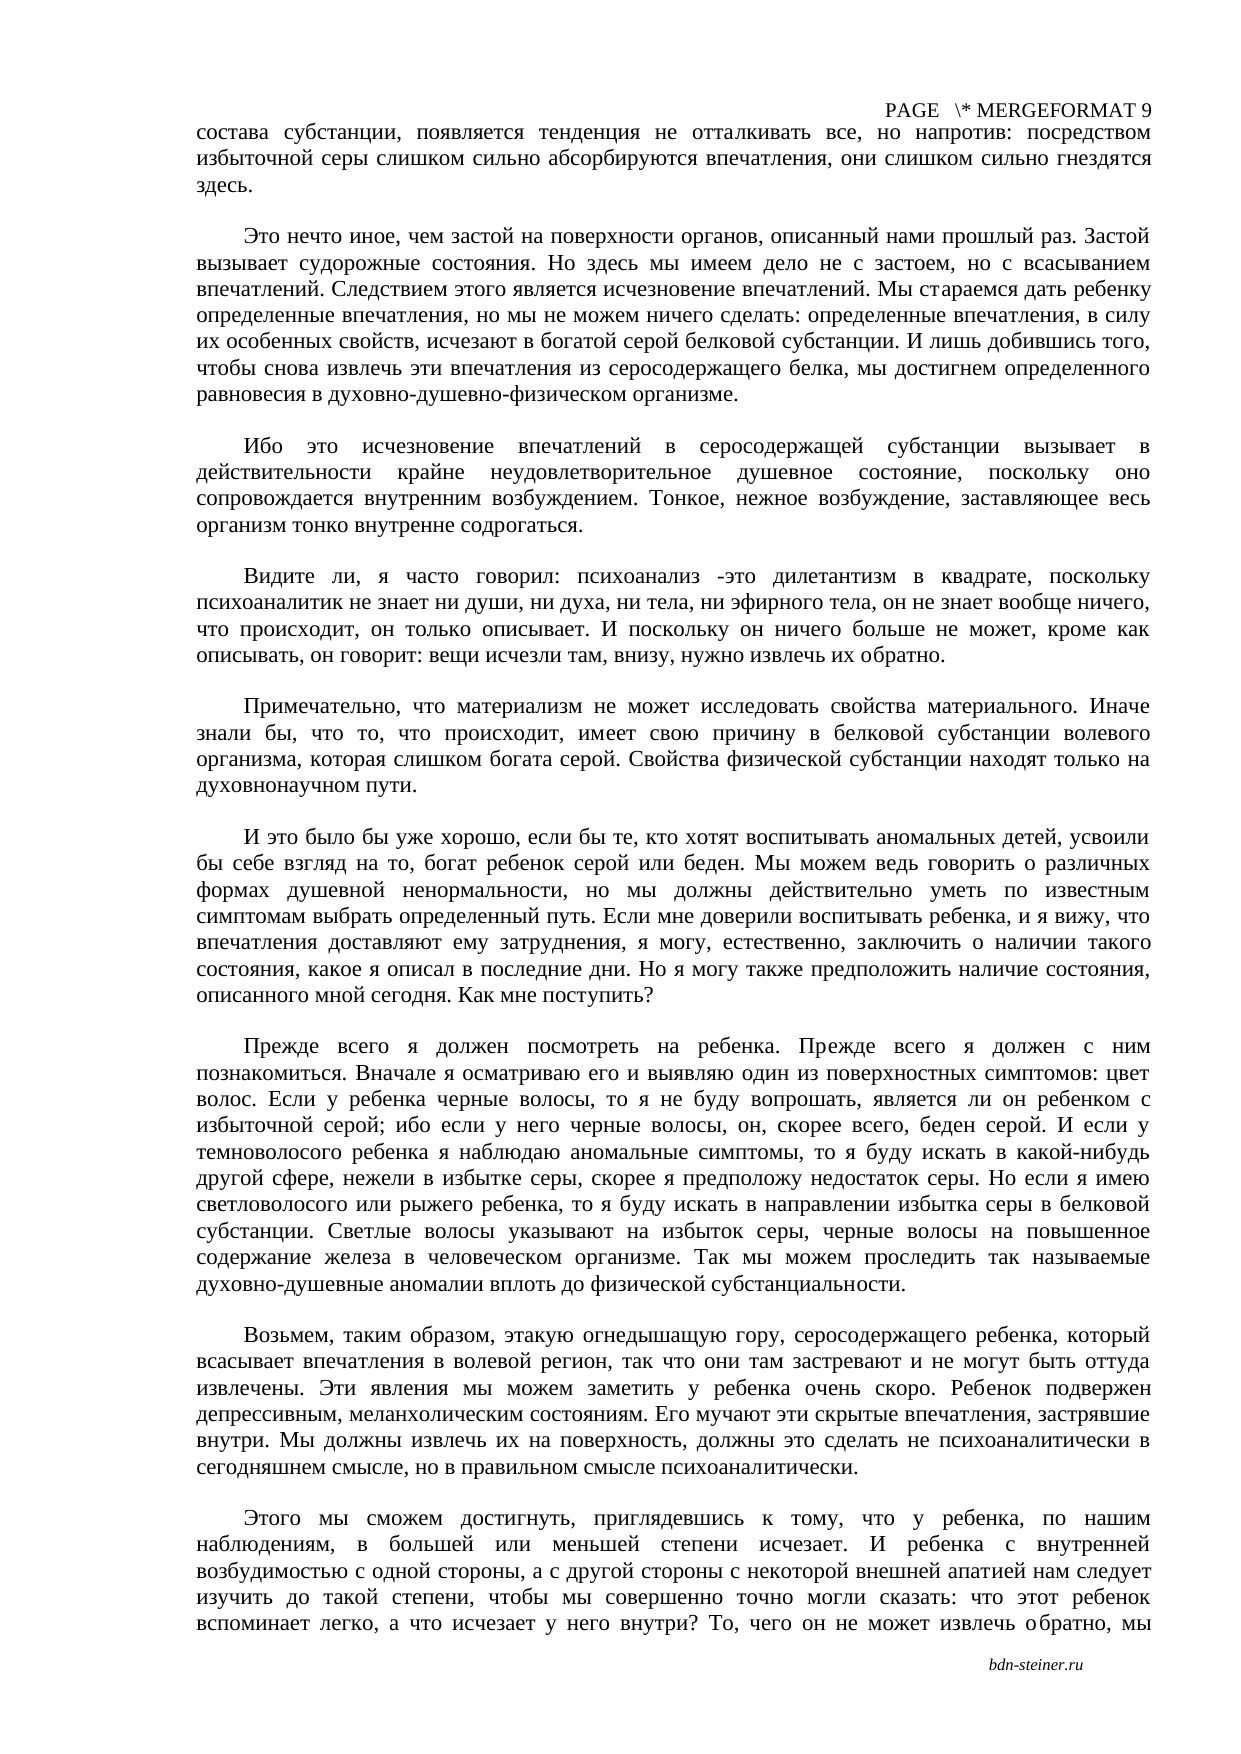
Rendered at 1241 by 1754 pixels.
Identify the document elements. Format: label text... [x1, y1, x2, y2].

text Прежде всего я должен посмотреть на ребенка. Прежде всего я должен с ним познакомиться. Вначале я осматриваю его и выявляю один из поверхностных симптомов: цвет волос. Если у ребенка черные волосы, то я не буду вопрошать, является ли он ребенком с избыточной серой; ибо если у него черные волосы, он, скорее всего, беден серой. И если у темноволосого ребенка я наблюдаю аномальные симптомы, то я буду искать в какой-нибудь другой сфере, нежели в избытке серы, скорее я предположу недостаток серы. Но если я имею светловолосого или рыжего ребенка, то я буду искать в направлении избытка серы в белковой субстанции. Светлые волосы указывают на избыток серы, черные волосы на повышенное содержание железа в человеческом организме. Так мы можем проследить так называемые духовно-душевные аномалии вплоть до физической субстанциальности. [196, 1032, 1152, 1296]
text Видите ли, я часто говорил: психоанализ -это дилетантизм в квадрате, поскольку психоаналитик не знает ни души, ни духа, ни тела, ни эфирного тела, он не знает вообще ничего, что происходит, он только описывает. И поскольку он ничего больше не может, кроме как описывать, он говорит: вещи исчезли там, внизу, нужно извлечь их обратно. [196, 562, 1152, 667]
text состава субстанции, появляется тенденция не отталкивать все, но напротив: посредством избыточной серы слишком сильно абсорбируются впечатления, они слишком сильно гнездятся здесь. [196, 118, 1152, 197]
text Возьмем, таким образом, этакую огнедышащую гору, серосодержащего ребенка, который всасывает впечатления в волевой регион, так что они там застревают и не могут быть оттуда извлечены. Эти явления мы можем заметить у ребенка очень скоро. Ребенок подвержен депрессивным, меланхолическим состояниям. Его мучают эти скрытые впечатления, застрявшие внутри. Мы должны извлечь их на поверхность, должны это сделать не психоаналитически в сегодняшнем смысле, но в правильном смысле психоаналитически. [196, 1321, 1152, 1479]
text Это нечто иное, чем застой на поверхности органов, описанный нами прошлый раз. Застой вызывает судорожные состояния. Но здесь мы имеем дело не с застоем, но с всасыванием впечатлений. Следствием этого является исчезновение впечатлений. Мы стараемся дать ребенку определенные впечатления, но мы не можем ничего сделать: определенные впечатления, в силу их особенных свойств, исчезают в богатой серой белковой субстанции. И лишь добившись того, чтобы снова извлечь эти впечатления из серосодержащего белка, мы достигнем определенного равновесия в духовно-душевно-физическом организме. [196, 222, 1152, 407]
text Ибо это исчезновение впечатлений в серосодержащей субстанции вызывает в действительности крайне неудовлетворительное душевное состояние, поскольку оно сопровождается внутренним возбуждением. Тонкое, нежное возбуждение, заставляющее весь организм тонко внутренне содрогаться. [196, 432, 1152, 537]
text И это было бы уже хорошо, если бы те, кто хотят воспитывать аномальных детей, усвоили бы себе взгляд на то, богат ребенок серой или беден. Мы можем ведь говорить о различных формах душевной ненормальности, но мы должны действительно уметь по известным симптомам выбрать определенный путь. Если мне доверили воспитывать ребенка, и я вижу, что впечатления доставляют ему затруднения, я могу, естественно, заключить о наличии такого состояния, какое я описал в последние дни. Но я могу также предположить наличие состояния, описанного мной сегодня. Как мне поступить? [196, 823, 1152, 1007]
text Этого мы сможем достигнуть, приглядевшись к тому, что у ребенка, по нашим наблюдениям, в большей или меньшей степени исчезает. И ребенка с внутренней возбудимостью с одной стороны, а с другой стороны с некоторой внешней апатией нам следует изучить до такой степени, чтобы мы совершенно точно могли сказать: что этот ребенок вспоминает легко, а что исчезает у него внутри? То, чего он не может извлечь обратно, мы [196, 1504, 1152, 1636]
text Примечательно, что материализм не может исследовать свойства материального. Иначе знали бы, что то, что происходит, имеет свою причину в белковой субстанции волевого организма, которая слишком богата серой. Свойства физической субстанции находят только на духовнонаучном пути. [196, 692, 1152, 798]
